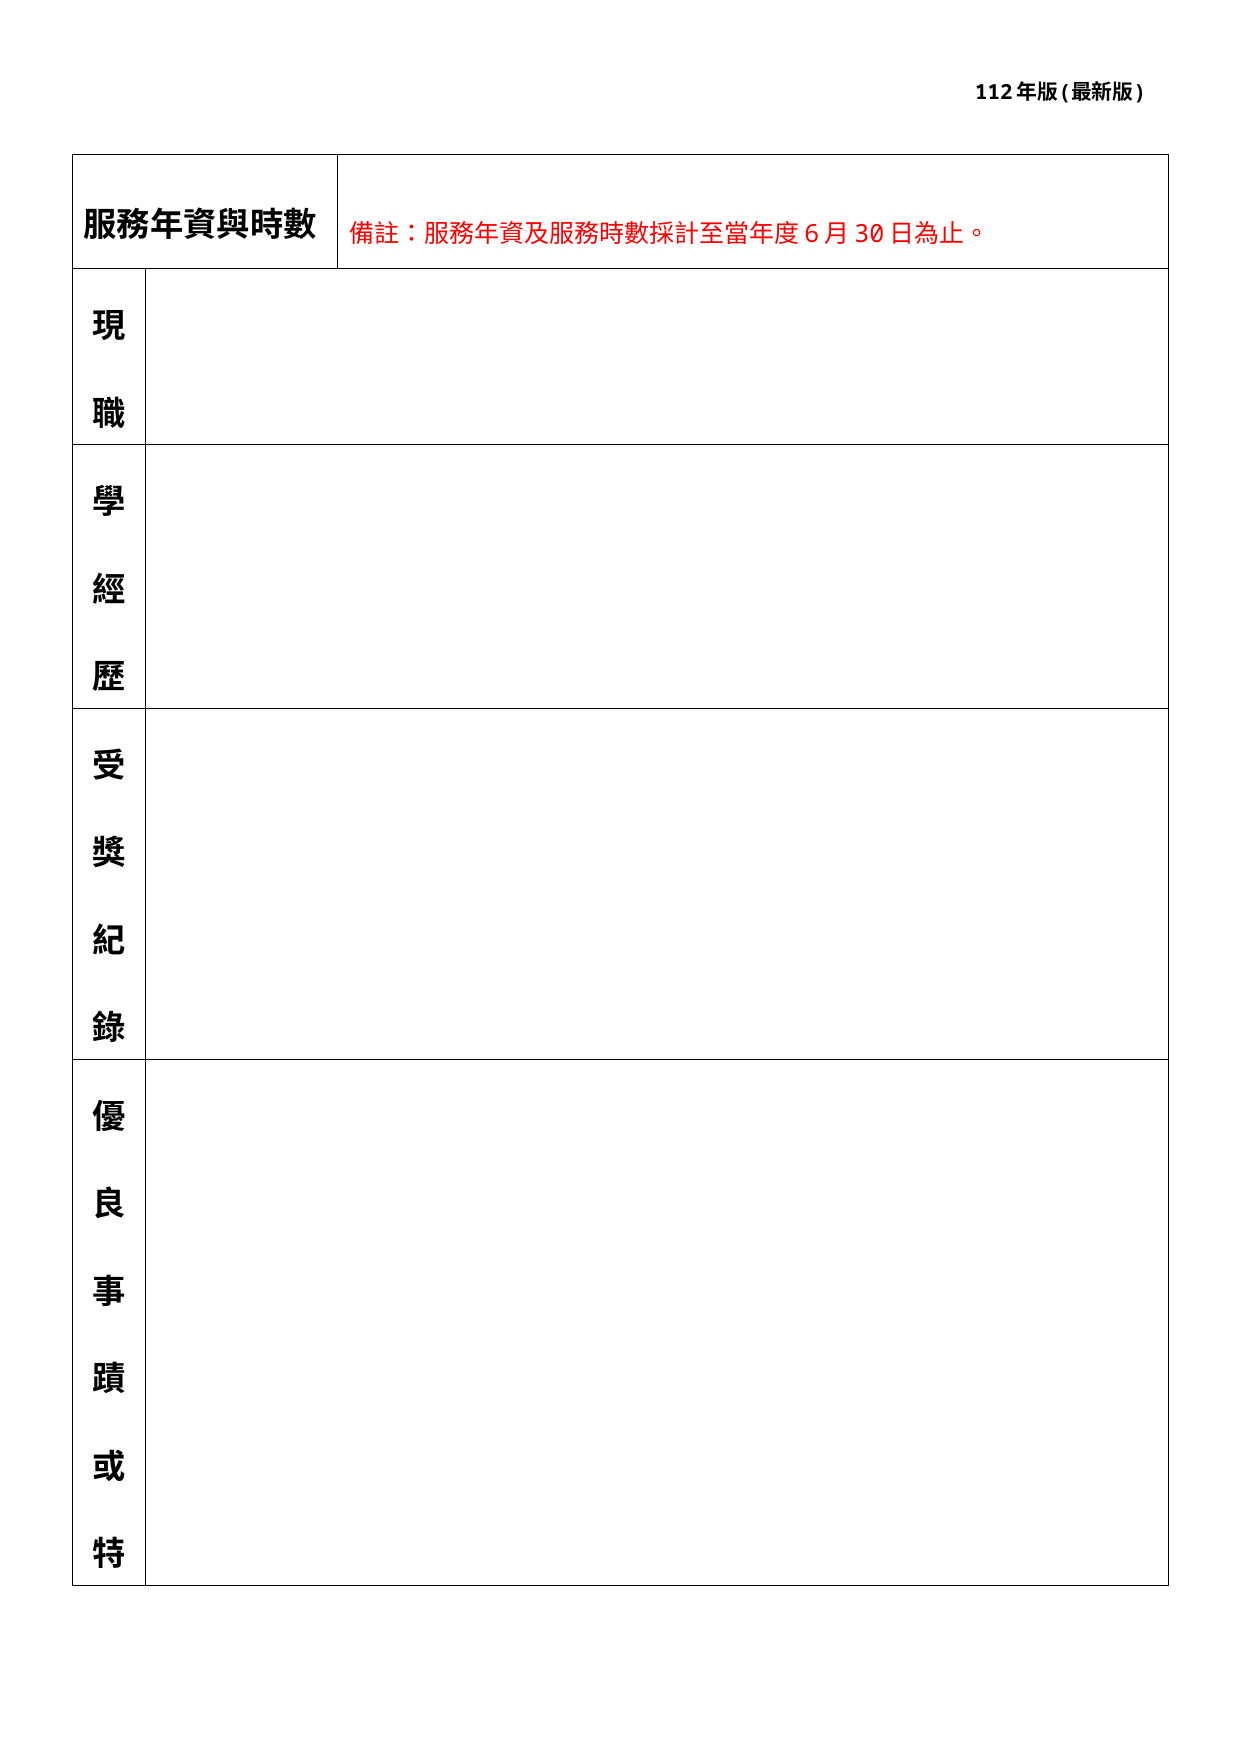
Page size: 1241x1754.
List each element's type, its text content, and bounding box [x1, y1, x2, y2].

table_cell 學 經 歷 [73, 445, 145, 707]
table_cell [146, 269, 1168, 444]
table_cell 備註：服務年資及服務時數採計至當年度6月30日為止。 [338, 155, 1168, 268]
table_cell [146, 445, 1168, 707]
table_cell [146, 709, 1168, 1058]
table_cell 服務年資與時數 [73, 155, 337, 268]
table_cell 優 良 事 蹟 或 特 [73, 1060, 145, 1584]
table_cell 現 職 [73, 269, 145, 444]
table_cell 受 獎 紀 錄 [73, 709, 145, 1058]
table_cell [146, 1060, 1168, 1584]
